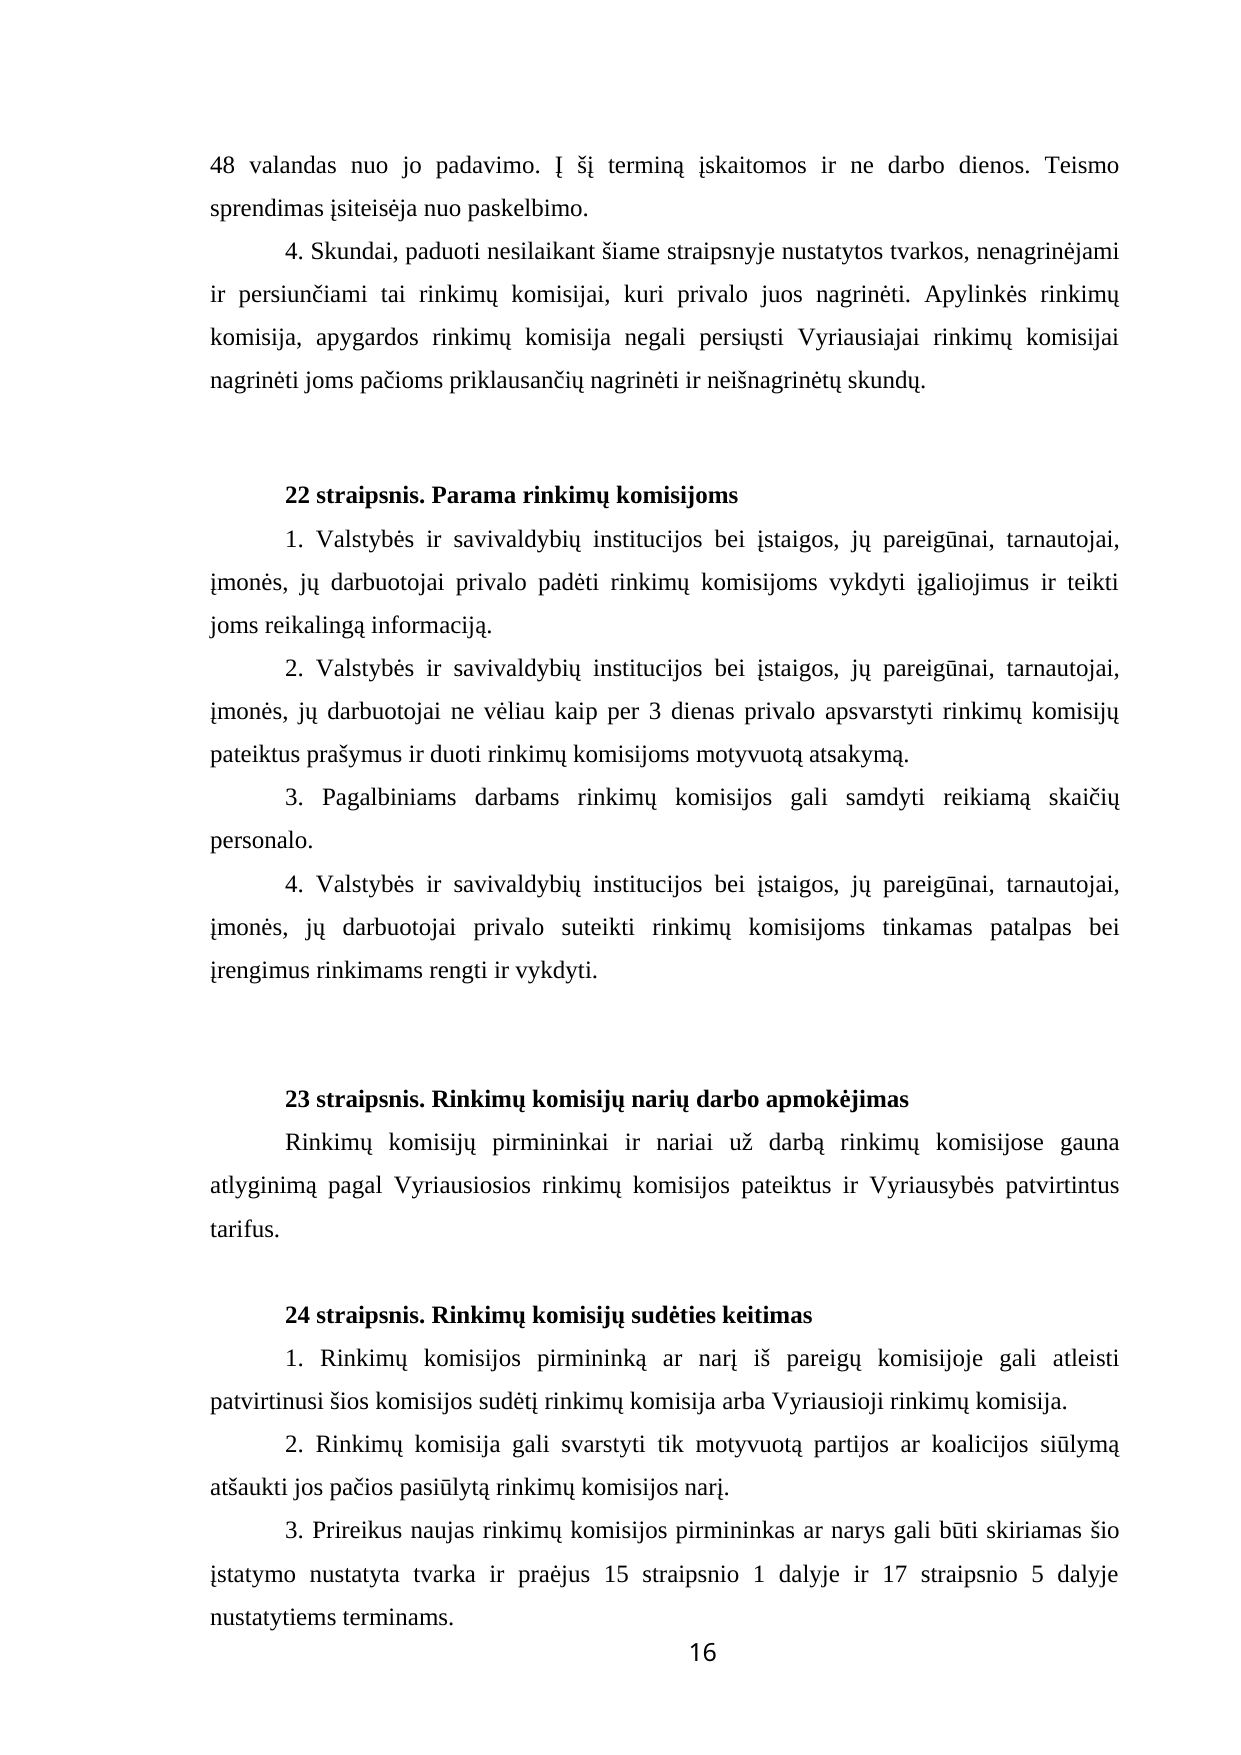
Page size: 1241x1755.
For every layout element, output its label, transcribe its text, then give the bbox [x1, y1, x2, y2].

text Rinkimų komisijų pirmininkai ir nariai už darbą rinkimų komisijose gauna atlyginimą pagal Vyriausiosios rinkimų komisijos pateiktus ir Vyriausybės patvirtintus tarifus. [210, 1127, 1120, 1242]
text 3. Prireikus naujas rinkimų komisijos pirmininkas ar narys gali būti skiriamas šio įstatymo nustatyta tvarka ir praėjus 15 straipsnio 1 dalyje ir 17 straipsnio 5 dalyje nustatytiems terminams. [210, 1516, 1120, 1631]
text 1. Rinkimų komisijos pirmininką ar narį iš pareigų komisijoje gali atleisti patvirtinusi šios komisijos sudėtį rinkimų komisija arba Vyriausioji rinkimų komisija. [210, 1343, 1120, 1415]
text 3. Pagalbiniams darbams rinkimų komisijos gali samdyti reikiamą skaičių personalo. [210, 782, 1120, 854]
text 48 valandas nuo jo padavimo. Į šį terminą įskaitomos ir ne darbo dienos. Teismo sprendimas įsiteisėja nuo paskelbimo. [210, 150, 1120, 222]
text 4. Valstybės ir savivaldybių institucijos bei įstaigos, jų pareigūnai, tarnautojai, įmonės, jų darbuotojai privalo suteikti rinkimų komisijoms tinkamas patalpas bei įrengimus rinkimams rengti ir vykdyti. [210, 869, 1120, 984]
text 2. Rinkimų komisija gali svarstyti tik motyvuotą partijos ar koalicijos siūlymą atšaukti jos pačios pasiūlytą rinkimų komisijos narį. [210, 1429, 1120, 1501]
text 23 straipsnis. Rinkimų komisijų narių darbo apmokėjimas [210, 1084, 1120, 1113]
text 24 straipsnis. Rinkimų komisijų sudėties keitimas [210, 1300, 1120, 1329]
text 1. Valstybės ir savivaldybių institucijos bei įstaigos, jų pareigūnai, tarnautojai, įmonės, jų darbuotojai privalo padėti rinkimų komisijoms vykdyti įgaliojimus ir teikti joms reikalingą informaciją. [210, 524, 1120, 639]
text 4. Skundai, paduoti nesilaikant šiame straipsnyje nustatytos tvarkos, nenagrinėjami ir persiunčiami tai rinkimų komisijai, kuri privalo juos nagrinėti. Apylinkės rinkimų komisija, apygardos rinkimų komisija negali persiųsti Vyriausiajai rinkimų komisijai nagrinėti joms pačioms priklausančių nagrinėti ir neišnagrinėtų skundų. [210, 236, 1120, 394]
text 22 straipsnis. Parama rinkimų komisijoms [210, 481, 1120, 509]
text 2. Valstybės ir savivaldybių institucijos bei įstaigos, jų pareigūnai, tarnautojai, įmonės, jų darbuotojai ne vėliau kaip per 3 dienas privalo apsvarstyti rinkimų komisijų pateiktus prašymus ir duoti rinkimų komisijoms motyvuotą atsakymą. [210, 653, 1120, 768]
